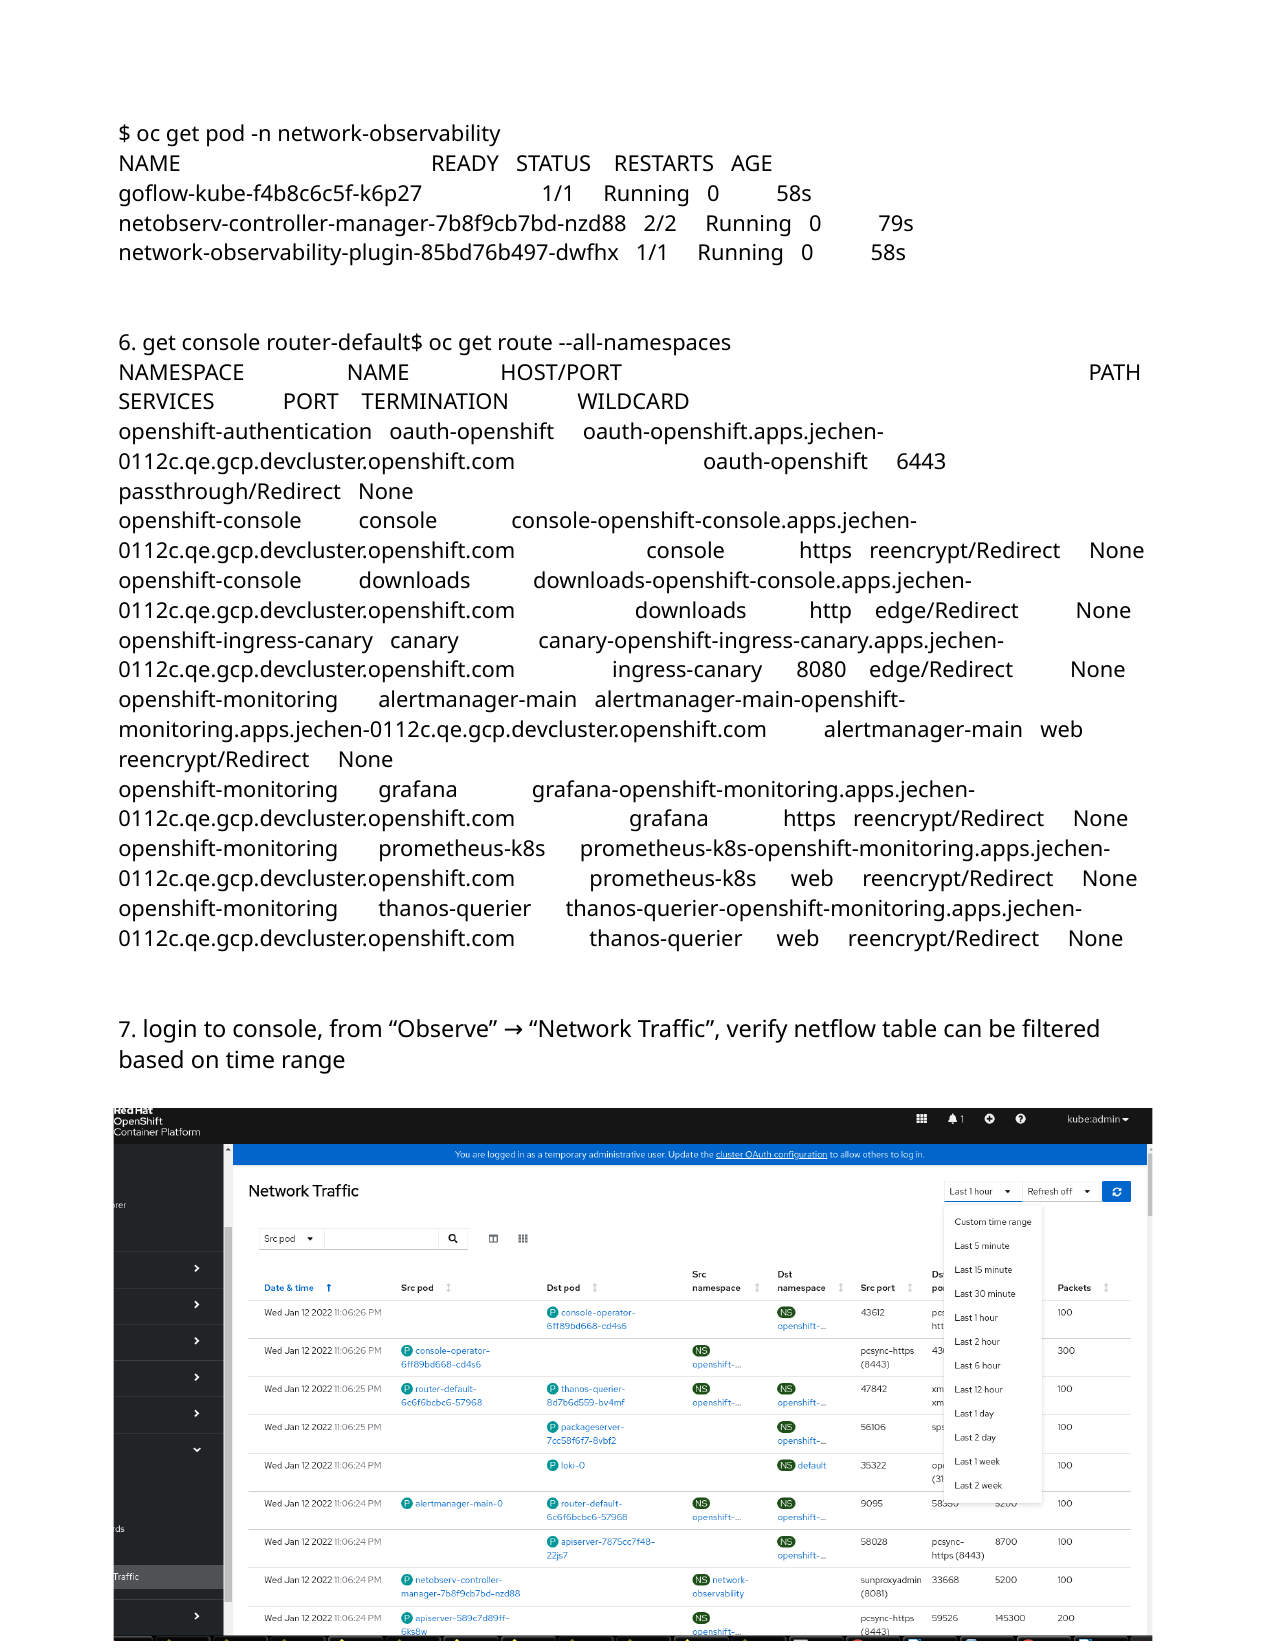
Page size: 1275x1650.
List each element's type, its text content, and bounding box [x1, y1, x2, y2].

text openshift-monitoring grafana grafana-openshift-monitoring.apps.jechen-0112c.qe.gcp.devcluster.openshift.com grafana https reencrypt/Redirect None [118, 773, 1157, 833]
text 7. login to console, from “Observe” → “Network Traffic”, verify netflow table can be filtered based on time range [118, 1012, 1157, 1076]
picture [113, 1108, 1153, 1641]
text openshift-console console console-openshift-console.apps.jechen-0112c.qe.gcp.devcluster.openshift.com console https reencrypt/Redirect None [118, 505, 1157, 565]
text network-observability-plugin-85bd76b497-dwfhx 1/1 Running 0 58s [118, 237, 1157, 267]
text NAMESPACE NAME HOST/PORT PATH SERVICES PORT TERMINATION WILDCARD [118, 356, 1157, 416]
text openshift-ingress-canary canary canary-openshift-ingress-canary.apps.jechen-0112c.qe.gcp.devcluster.openshift.com ingress-canary 8080 edge/Redirect None [118, 624, 1157, 684]
text openshift-monitoring alertmanager-main alertmanager-main-openshift-monitoring.apps.jechen-0112c.qe.gcp.devcluster.openshift.com alertmanager-main web reencrypt/Redirect None [118, 684, 1157, 773]
text 6. get console router-default$ oc get route --all-namespaces [118, 327, 1157, 356]
text openshift-monitoring thanos-querier thanos-querier-openshift-monitoring.apps.jechen-0112c.qe.gcp.devcluster.openshift.com thanos-querier web reencrypt/Redirect None [118, 893, 1157, 952]
text goflow-kube-f4b8c6c5f-k6p27 1/1 Running 0 58s [118, 178, 1157, 207]
text openshift-monitoring prometheus-k8s prometheus-k8s-openshift-monitoring.apps.jechen-0112c.qe.gcp.devcluster.openshift.com prometheus-k8s web reencrypt/Redirect None [118, 833, 1157, 893]
text openshift-console downloads downloads-openshift-console.apps.jechen-0112c.qe.gcp.devcluster.openshift.com downloads http edge/Redirect None [118, 565, 1157, 624]
text $ oc get pod -n network-observability [118, 118, 1157, 148]
text NAME READY STATUS RESTARTS AGE [118, 148, 1157, 178]
text netobserv-controller-manager-7b8f9cb7bd-nzd88 2/2 Running 0 79s [118, 207, 1157, 237]
text openshift-authentication oauth-openshift oauth-openshift.apps.jechen-0112c.qe.gcp.devcluster.openshift.com oauth-openshift 6443 passthrough/Redirect None [118, 416, 1157, 505]
